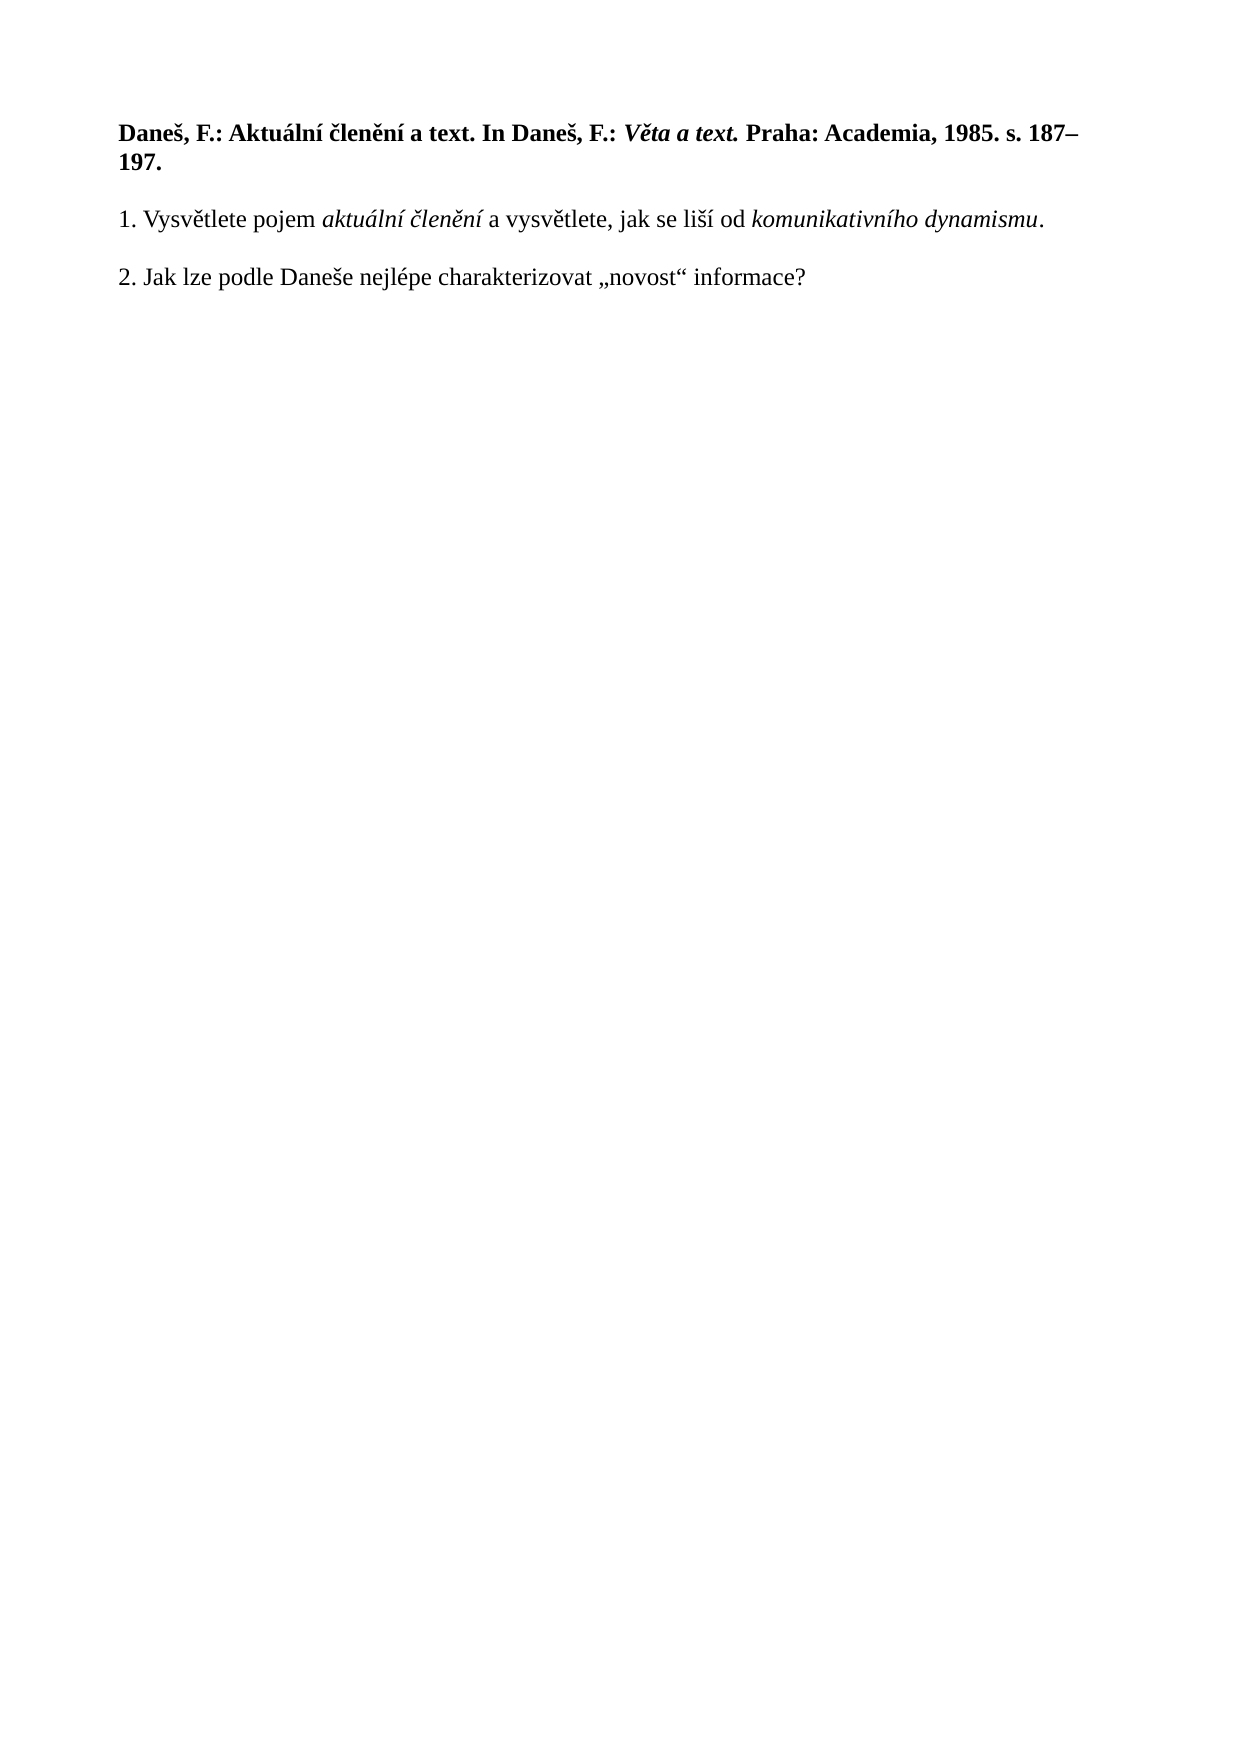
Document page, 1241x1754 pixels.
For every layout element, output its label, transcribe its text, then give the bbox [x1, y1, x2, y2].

text Daneš, F.: Aktuální členění a text. In Daneš, F.: Věta a text. Praha: Academia, 1985. s. 187– 197. [118, 118, 1122, 176]
text 1. Vysvětlete pojem aktuální členění a vysvětlete, jak se liší od komunikativního dynamismu. [118, 204, 1122, 233]
text 2. Jak lze podle Daneše nejlépe charakterizovat „novost“ informace? [118, 262, 1122, 291]
